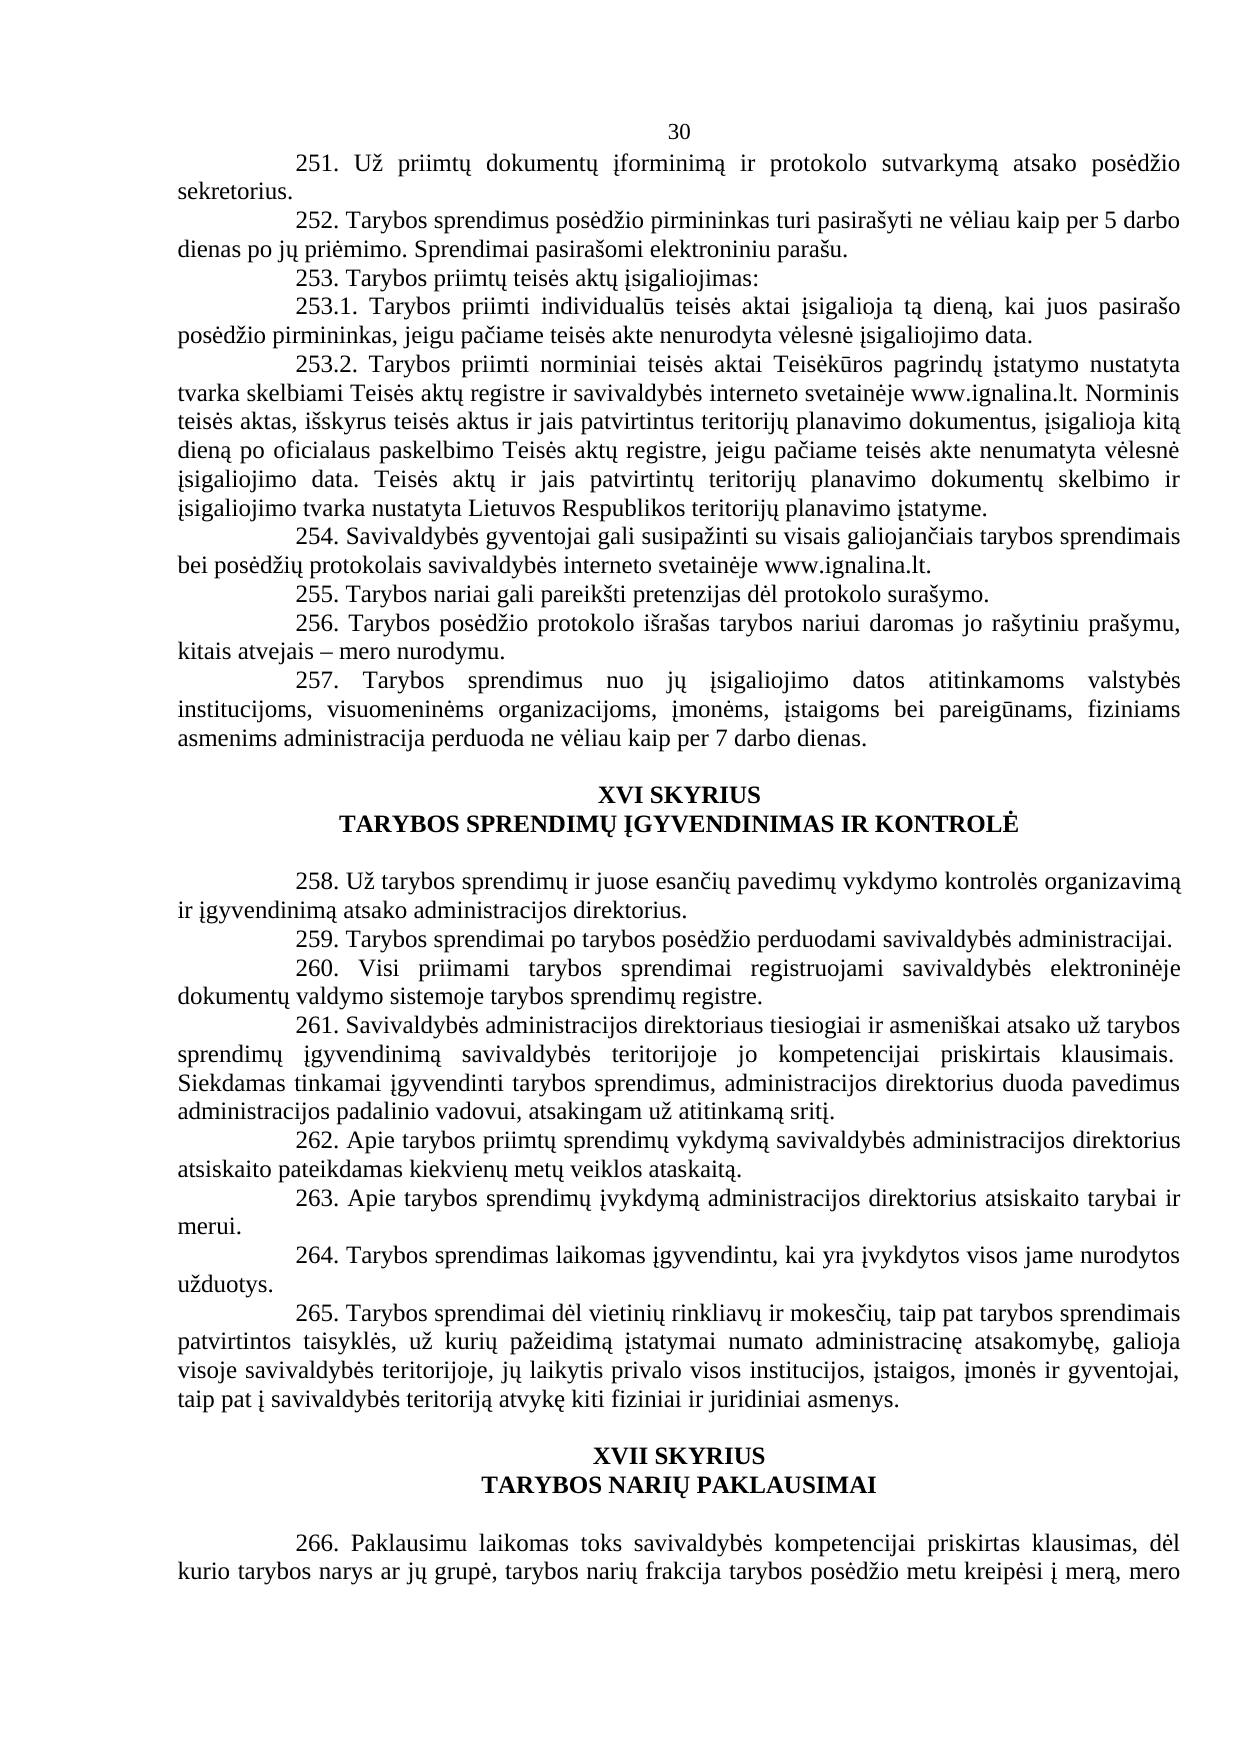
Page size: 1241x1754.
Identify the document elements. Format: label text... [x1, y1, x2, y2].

text 253. Tarybos priimtų teisės aktų įsigaliojimas: [177, 263, 1181, 291]
text 256. Tarybos posėdžio protokolo išrašas tarybos nariui daromas jo rašytiniu prašymu, kitais atvejais – mero nurodymu. [177, 608, 1181, 665]
text 252. Tarybos sprendimus posėdžio pirmininkas turi pasirašyti ne vėliau kaip per 5 darbo dienas po jų priėmimo. Sprendimai pasirašomi elektroniniu parašu. [177, 205, 1181, 263]
text 262. Apie tarybos priimtų sprendimų vykdymą savivaldybės administracijos direktorius atsiskaito pateikdamas kiekvienų metų veiklos ataskaitą. [177, 1125, 1181, 1183]
text XVII SKYRIUS [177, 1441, 1181, 1470]
text XVI SKYRIUS [177, 780, 1181, 809]
text 261. Savivaldybės administracijos direktoriaus tiesiogiai ir asmeniškai atsako už tarybos sprendimų įgyvendinimą savivaldybės teritorijoje jo kompetencijai priskirtais klausimais. Siekdamas tinkamai įgyvendinti tarybos sprendimus, administracijos direktorius duoda pavedimus administracijos padalinio vadovui, atsakingam už atitinkamą sritį. [177, 1010, 1181, 1125]
text 266. Paklausimu laikomas toks savivaldybės kompetencijai priskirtas klausimas, dėl kurio tarybos narys ar jų grupė, tarybos narių frakcija tarybos posėdžio metu kreipėsi į merą, mero [177, 1528, 1181, 1585]
text 263. Apie tarybos sprendimų įvykdymą administracijos direktorius atsiskaito tarybai ir merui. [177, 1183, 1181, 1240]
text TARYBOS NARIŲ PAKLAUSIMAI [177, 1470, 1181, 1499]
text 264. Tarybos sprendimas laikomas įgyvendintu, kai yra įvykdytos visos jame nurodytos užduotys. [177, 1240, 1181, 1298]
text 259. Tarybos sprendimai po tarybos posėdžio perduodami savivaldybės administracijai. [177, 924, 1181, 953]
text 255. Tarybos nariai gali pareikšti pretenzijas dėl protokolo surašymo. [177, 579, 1181, 608]
text 253.2. Tarybos priimti norminiai teisės aktai Teisėkūros pagrindų įstatymo nustatyta tvarka skelbiami Teisės aktų registre ir savivaldybės interneto svetainėje www.ignalina.lt. Norminis teisės aktas, išskyrus teisės aktus ir jais patvirtintus teritorijų planavimo dokumentus, įsigalioja kitą dieną po oficialaus paskelbimo Teisės aktų registre, jeigu pačiame teisės akte nenumatyta vėlesnė įsigaliojimo data. Teisės aktų ir jais patvirtintų teritorijų planavimo dokumentų skelbimo ir įsigaliojimo tvarka nustatyta Lietuvos Respublikos teritorijų planavimo įstatyme. [177, 349, 1181, 521]
text 251. Už priimtų dokumentų įforminimą ir protokolo sutvarkymą atsako posėdžio sekretorius. [177, 148, 1181, 205]
text 258. Už tarybos sprendimų ir juose esančių pavedimų vykdymo kontrolės organizavimą ir įgyvendinimą atsako administracijos direktorius. [177, 866, 1181, 924]
text 260. Visi priimami tarybos sprendimai registruojami savivaldybės elektroninėje dokumentų valdymo sistemoje tarybos sprendimų registre. [177, 953, 1181, 1010]
text TARYBOS SPRENDIMŲ ĮGYVENDINIMAS IR KONTROLĖ [177, 809, 1181, 838]
text 254. Savivaldybės gyventojai gali susipažinti su visais galiojančiais tarybos sprendimais bei posėdžių protokolais savivaldybės interneto svetainėje www.ignalina.lt. [177, 521, 1181, 579]
text 265. Tarybos sprendimai dėl vietinių rinkliavų ir mokesčių, taip pat tarybos sprendimais patvirtintos taisyklės, už kurių pažeidimą įstatymai numato administracinę atsakomybę, galioja visoje savivaldybės teritorijoje, jų laikytis privalo visos institucijos, įstaigos, įmonės ir gyventojai, taip pat į savivaldybės teritoriją atvykę kiti fiziniai ir juridiniai asmenys. [177, 1298, 1181, 1413]
text 253.1. Tarybos priimti individualūs teisės aktai įsigalioja tą dieną, kai juos pasirašo posėdžio pirmininkas, jeigu pačiame teisės akte nenurodyta vėlesnė įsigaliojimo data. [177, 291, 1181, 349]
text 257. Tarybos sprendimus nuo jų įsigaliojimo datos atitinkamoms valstybės institucijoms, visuomeninėms organizacijoms, įmonėms, įstaigoms bei pareigūnams, fiziniams asmenims administracija perduoda ne vėliau kaip per 7 darbo dienas. [177, 665, 1181, 751]
